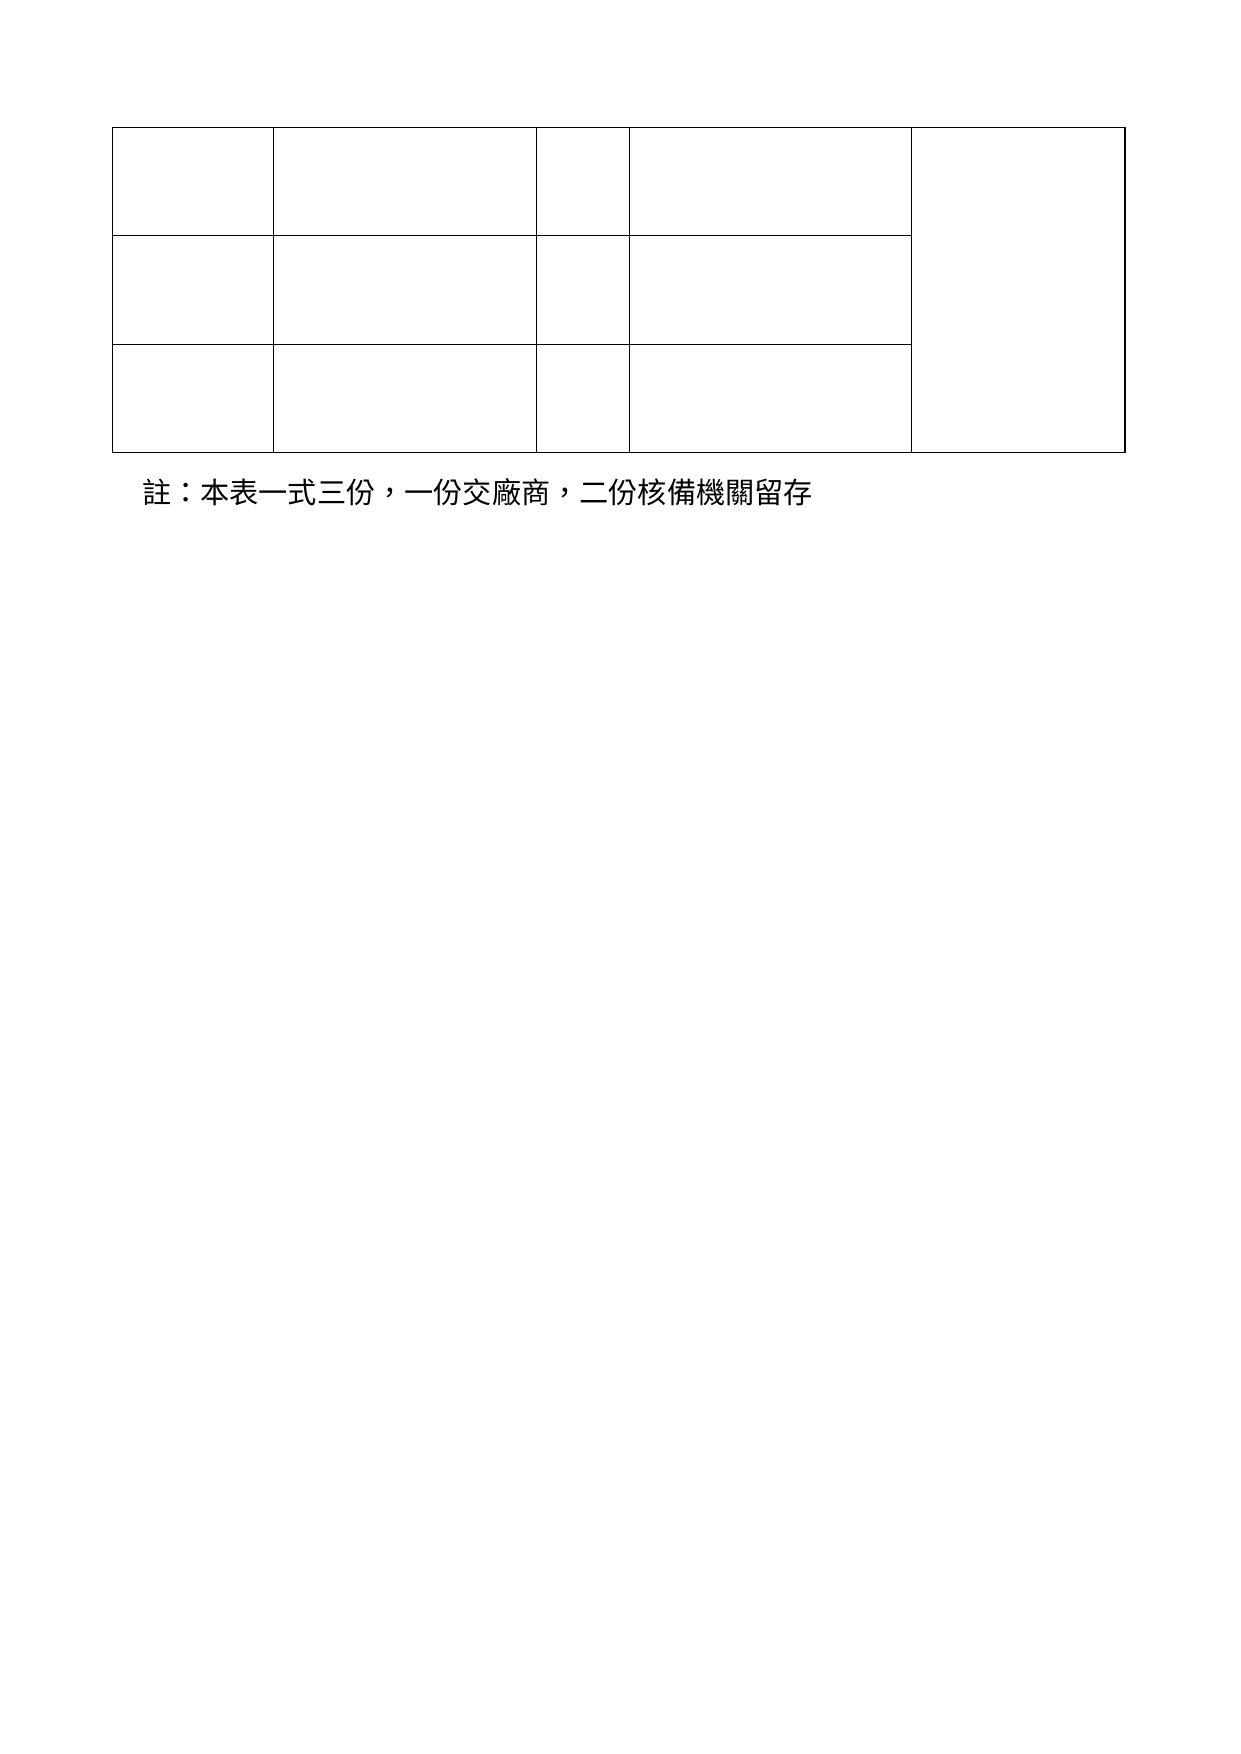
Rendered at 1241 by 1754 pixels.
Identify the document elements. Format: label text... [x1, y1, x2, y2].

text 註：本表一式三份，一份交廠商，二份核備機關留存 [142, 453, 1098, 528]
table_cell [537, 345, 629, 452]
table_cell [912, 128, 1124, 452]
table_cell [630, 128, 911, 235]
table_cell [630, 345, 911, 452]
table_cell [274, 236, 536, 344]
table_cell [274, 128, 536, 235]
table_cell [537, 236, 629, 344]
table_cell [113, 128, 273, 235]
table_cell [630, 236, 911, 344]
table_cell [113, 236, 273, 344]
table_cell [537, 128, 629, 235]
table_cell [113, 345, 273, 452]
table_cell [274, 345, 536, 452]
